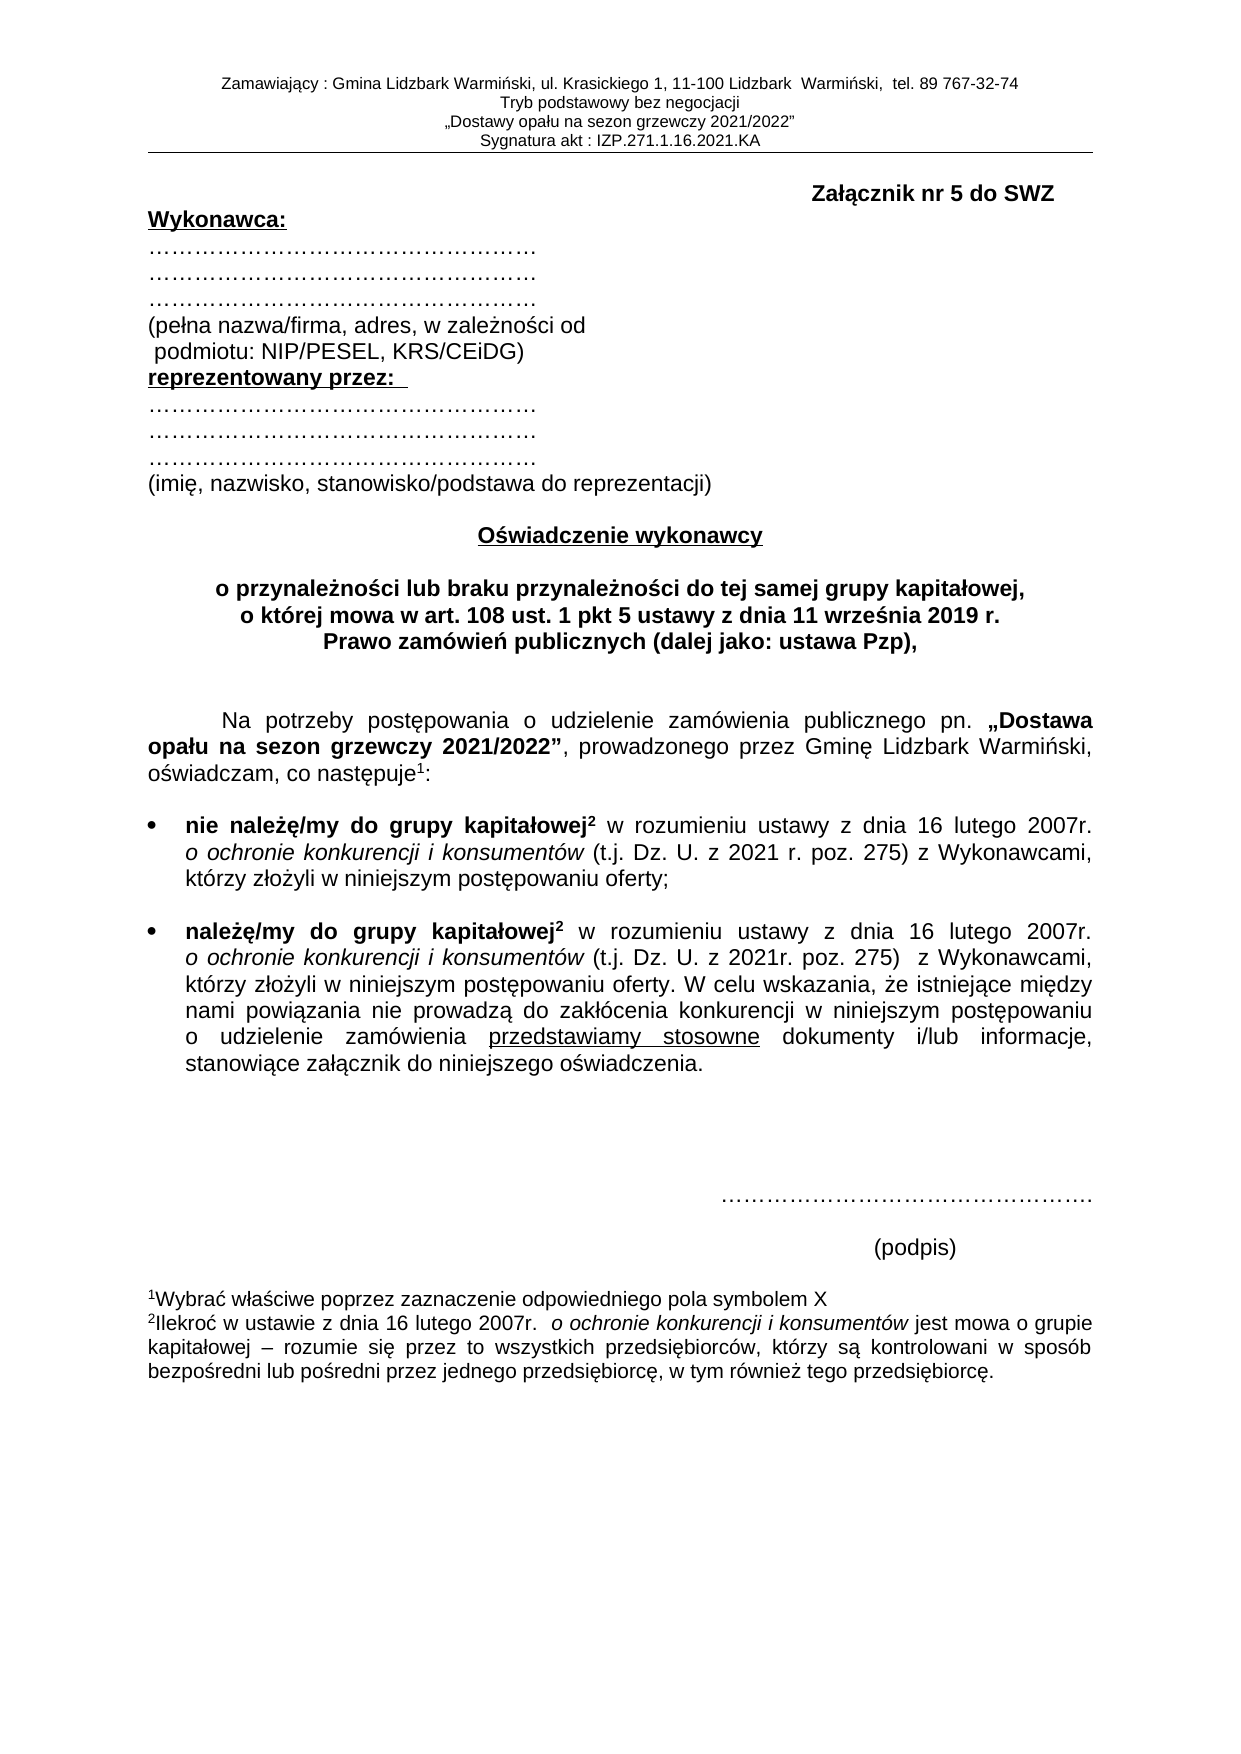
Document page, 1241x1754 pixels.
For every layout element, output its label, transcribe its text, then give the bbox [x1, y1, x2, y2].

text 1Wybrać właściwe poprzez zaznaczenie odpowiedniego pola symbolem X [148, 1287, 1093, 1311]
text reprezentowany przez: [148, 364, 1093, 391]
text Załącznik nr 5 do SWZ [148, 180, 1093, 206]
text Oświadczenie wykonawcy [148, 522, 1093, 549]
text …………………………………………… [148, 259, 1093, 285]
text (podpis) [148, 1234, 1093, 1260]
text (imię, nazwisko, stanowisko/podstawa do reprezentacji) [148, 470, 1093, 496]
list nie należę/my do grupy kapitałowej2 w rozumieniu ustawy z dnia 16 lutego 2007r. o ochronie konkurencji i konsumentów (t.j. Dz. U. z 2021 r. poz. 275) z Wykonawcami, którzy złożyli w niniejszym postępowaniu oferty; [148, 812, 1093, 891]
text …………………………………………. [148, 1181, 1093, 1208]
text …………………………………………… [148, 285, 1093, 312]
text podmiotu: NIP/PESEL, KRS/CEiDG) [148, 338, 1093, 364]
text o której mowa w art. 108 ust. 1 pkt 5 ustawy z dnia 11 września 2019 r. [148, 602, 1093, 628]
text …………………………………………… [148, 443, 1093, 470]
text 2Ilekroć w ustawie z dnia 16 lutego 2007r. o ochronie konkurencji i konsumentów jest mowa o grupie kapitałowej – rozumie się przez to wszystkich przedsiębiorców, którzy są kontrolowani w sposób bezpośredni lub pośredni przez jednego przedsiębiorcę, w tym również tego przedsiębiorcę. [148, 1311, 1093, 1383]
text …………………………………………… [148, 417, 1093, 443]
text Na potrzeby postępowania o udzielenie zamówienia publicznego pn. „Dostawa opału na sezon grzewczy 2021/2022”, prowadzonego przez Gminę Lidzbark Warmiński, oświadczam, co następuje1: [148, 707, 1093, 786]
text Prawo zamówień publicznych (dalej jako: ustawa Pzp), [148, 628, 1093, 654]
text …………………………………………… [148, 233, 1093, 259]
text o przynależności lub braku przynależności do tej samej grupy kapitałowej, [148, 575, 1093, 602]
list należę/my do grupy kapitałowej2 w rozumieniu ustawy z dnia 16 lutego 2007r. o ochronie konkurencji i konsumentów (t.j. Dz. U. z 2021r. poz. 275) z Wykonawcami, którzy złożyli w niniejszym postępowaniu oferty. W celu wskazania, że istniejące między nami powiązania nie prowadzą do zakłócenia konkurencji w niniejszym postępowaniu o udzielenie zamówienia przedstawiamy stosowne dokumenty i/lub informacje, stanowiące załącznik do niniejszego oświadczenia. [148, 918, 1093, 1076]
text (pełna nazwa/firma, adres, w zależności od [148, 312, 1093, 338]
text Wykonawca: [148, 206, 1093, 233]
text …………………………………………… [148, 391, 1093, 417]
